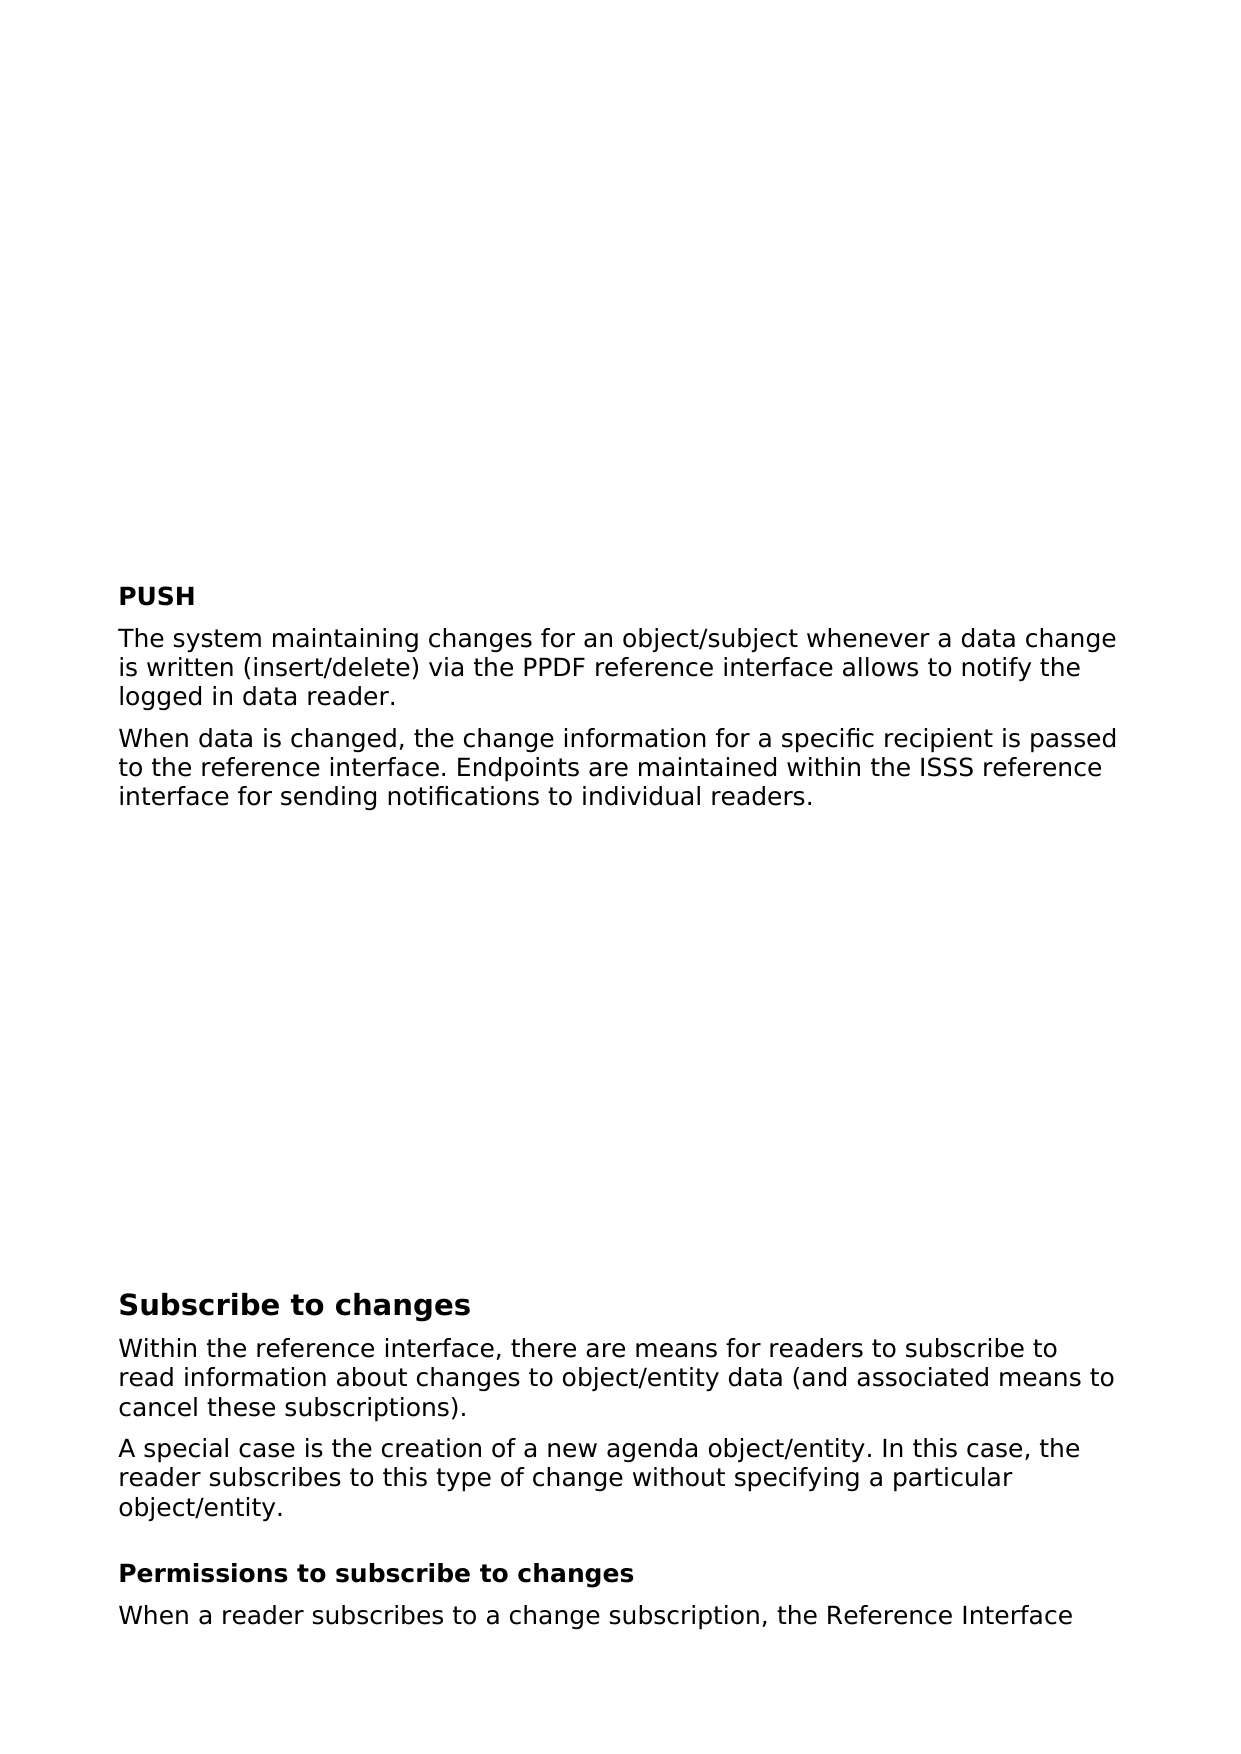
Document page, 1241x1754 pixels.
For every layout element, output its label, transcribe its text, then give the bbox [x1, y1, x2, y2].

subtitle Permissions to subscribe to changes [118, 1559, 1122, 1588]
text A special case is the creation of a new agenda object/entity. In this case, the reader subscribes to this type of change without specifying a particular object/entity. [118, 1434, 1122, 1522]
text Within the reference interface, there are means for readers to subscribe to read information about changes to object/entity data (and associated means to cancel these subscriptions). [118, 1334, 1122, 1422]
text When a reader subscribes to a change subscription, the Reference Interface [118, 1601, 1122, 1630]
subtitle PUSH [118, 582, 1122, 611]
text The system maintaining changes for an object/subject whenever a data change is written (insert/delete) via the PPDF reference interface allows to notify the logged in data reader. [118, 624, 1122, 711]
subtitle Subscribe to changes [118, 1288, 1122, 1322]
text When data is changed, the change information for a specific recipient is passed to the reference interface. Endpoints are maintained within the ISSS reference interface for sending notifications to individual readers. [118, 724, 1122, 811]
